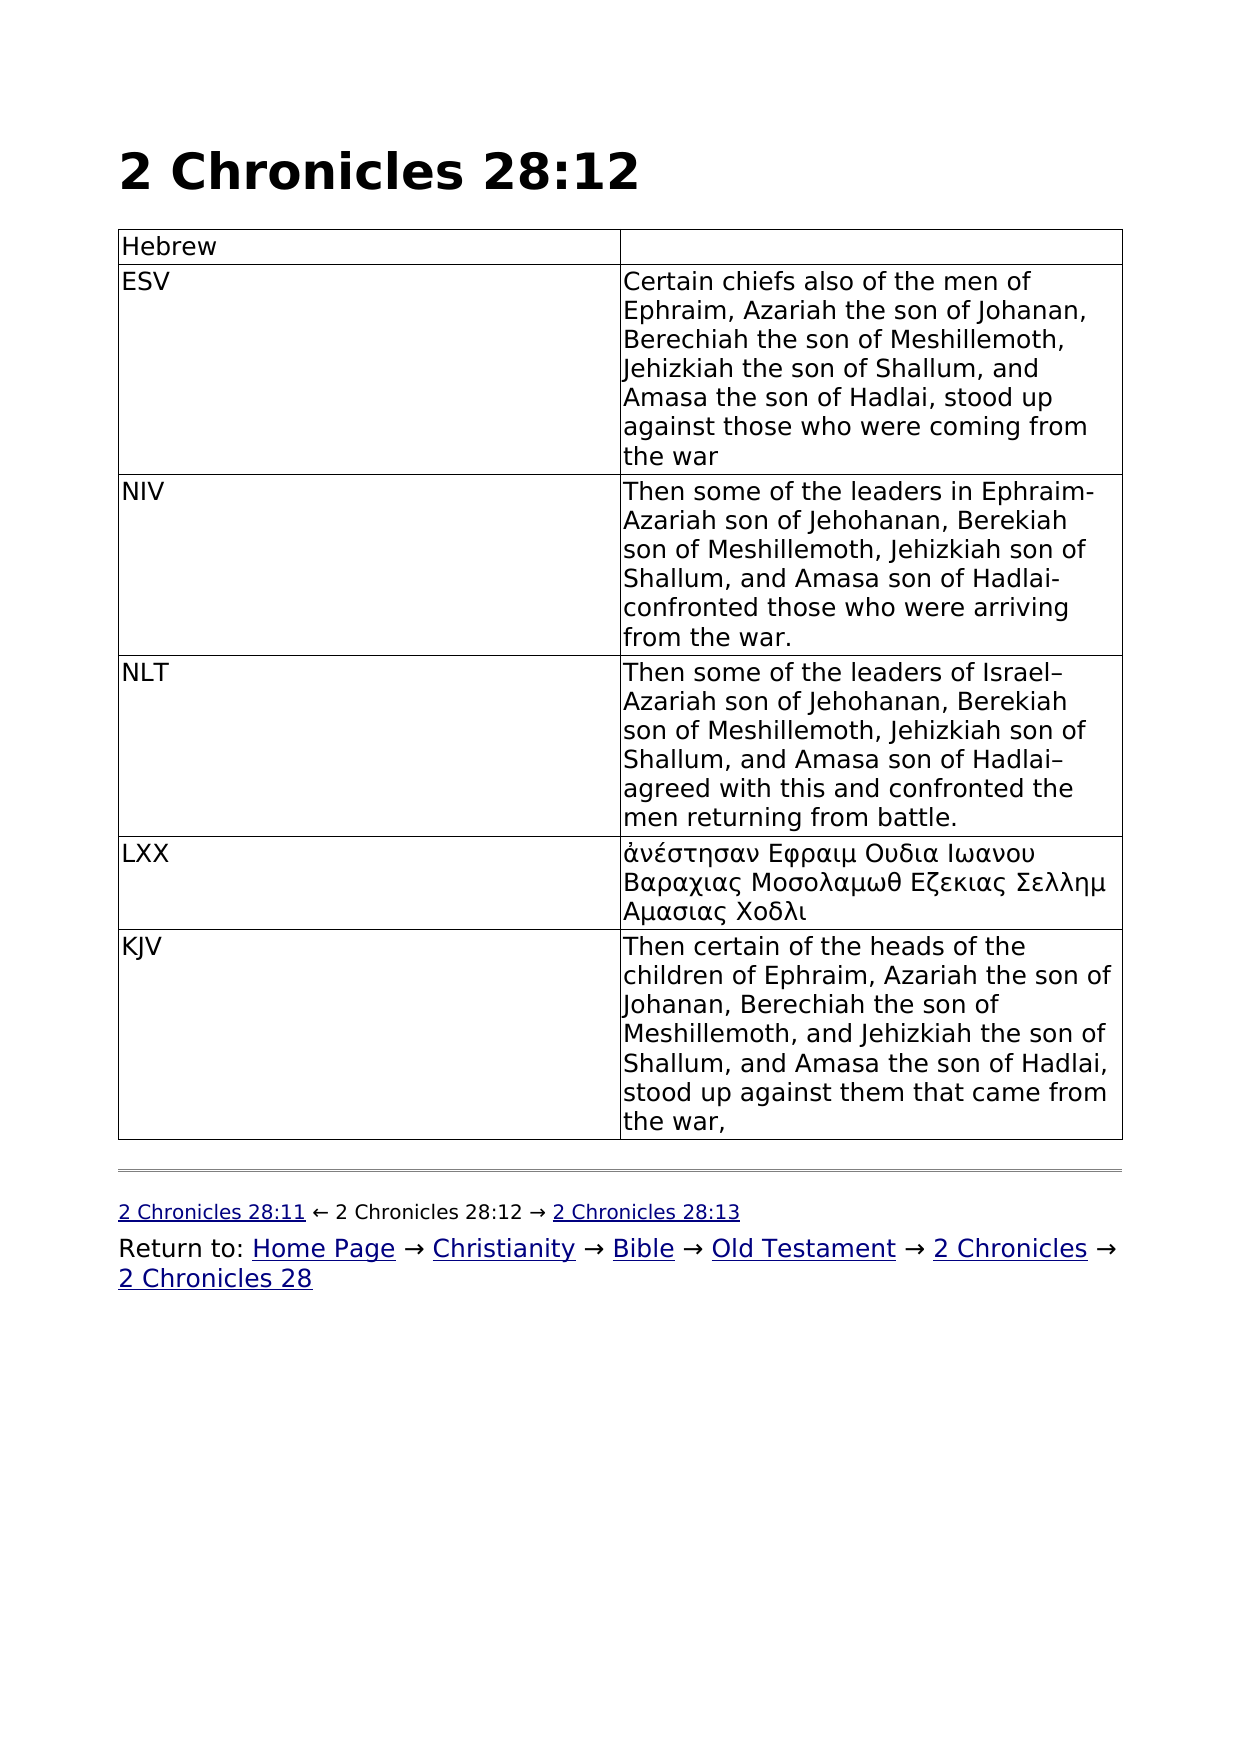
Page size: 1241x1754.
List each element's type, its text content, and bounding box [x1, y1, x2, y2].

table_cell ἀνέστησαν Εφραιμ Ουδια Ιωανου Βαραχιας Μοσολαμωθ Εζεκιας Σελλημ Αμασιας Χοδλι [621, 837, 1122, 929]
table_header Hebrew [119, 230, 620, 264]
table_cell Then some of the leaders in Ephraim-Azariah son of Jehohanan, Berekiah son of Meshillemoth, Jehizkiah son of Shallum, and Amasa son of Hadlai-confronted those who were arriving from the war. [621, 475, 1122, 655]
table_cell NIV [119, 475, 620, 655]
table_cell NLT [119, 656, 620, 836]
table_cell ESV [119, 265, 620, 474]
text Return to: Home Page → Christianity → Bible → Old Testament → 2 Chronicles → 2 Chronicles 28 [118, 1234, 1122, 1293]
subtitle 2 Chronicles 28:12 [118, 143, 1122, 201]
table_cell LXX [119, 837, 620, 929]
table_cell Certain chiefs also of the men of Ephraim, Azariah the son of Johanan, Berechiah the son of Meshillemoth, Jehizkiah the son of Shallum, and Amasa the son of Hadlai, stood up against those who were coming from the war [621, 265, 1122, 474]
text 2 Chronicles 28:11 ← 2 Chronicles 28:12 → 2 Chronicles 28:13 [118, 1201, 1122, 1234]
table_header [621, 230, 1122, 264]
table_cell Then some of the leaders of Israel– Azariah son of Jehohanan, Berekiah son of Meshillemoth, Jehizkiah son of Shallum, and Amasa son of Hadlai– agreed with this and confronted the men returning from battle. [621, 656, 1122, 836]
table_cell Then certain of the heads of the children of Ephraim, Azariah the son of Johanan, Berechiah the son of Meshillemoth, and Jehizkiah the son of Shallum, and Amasa the son of Hadlai, stood up against them that came from the war, [621, 930, 1122, 1139]
table_cell KJV [119, 930, 620, 1139]
